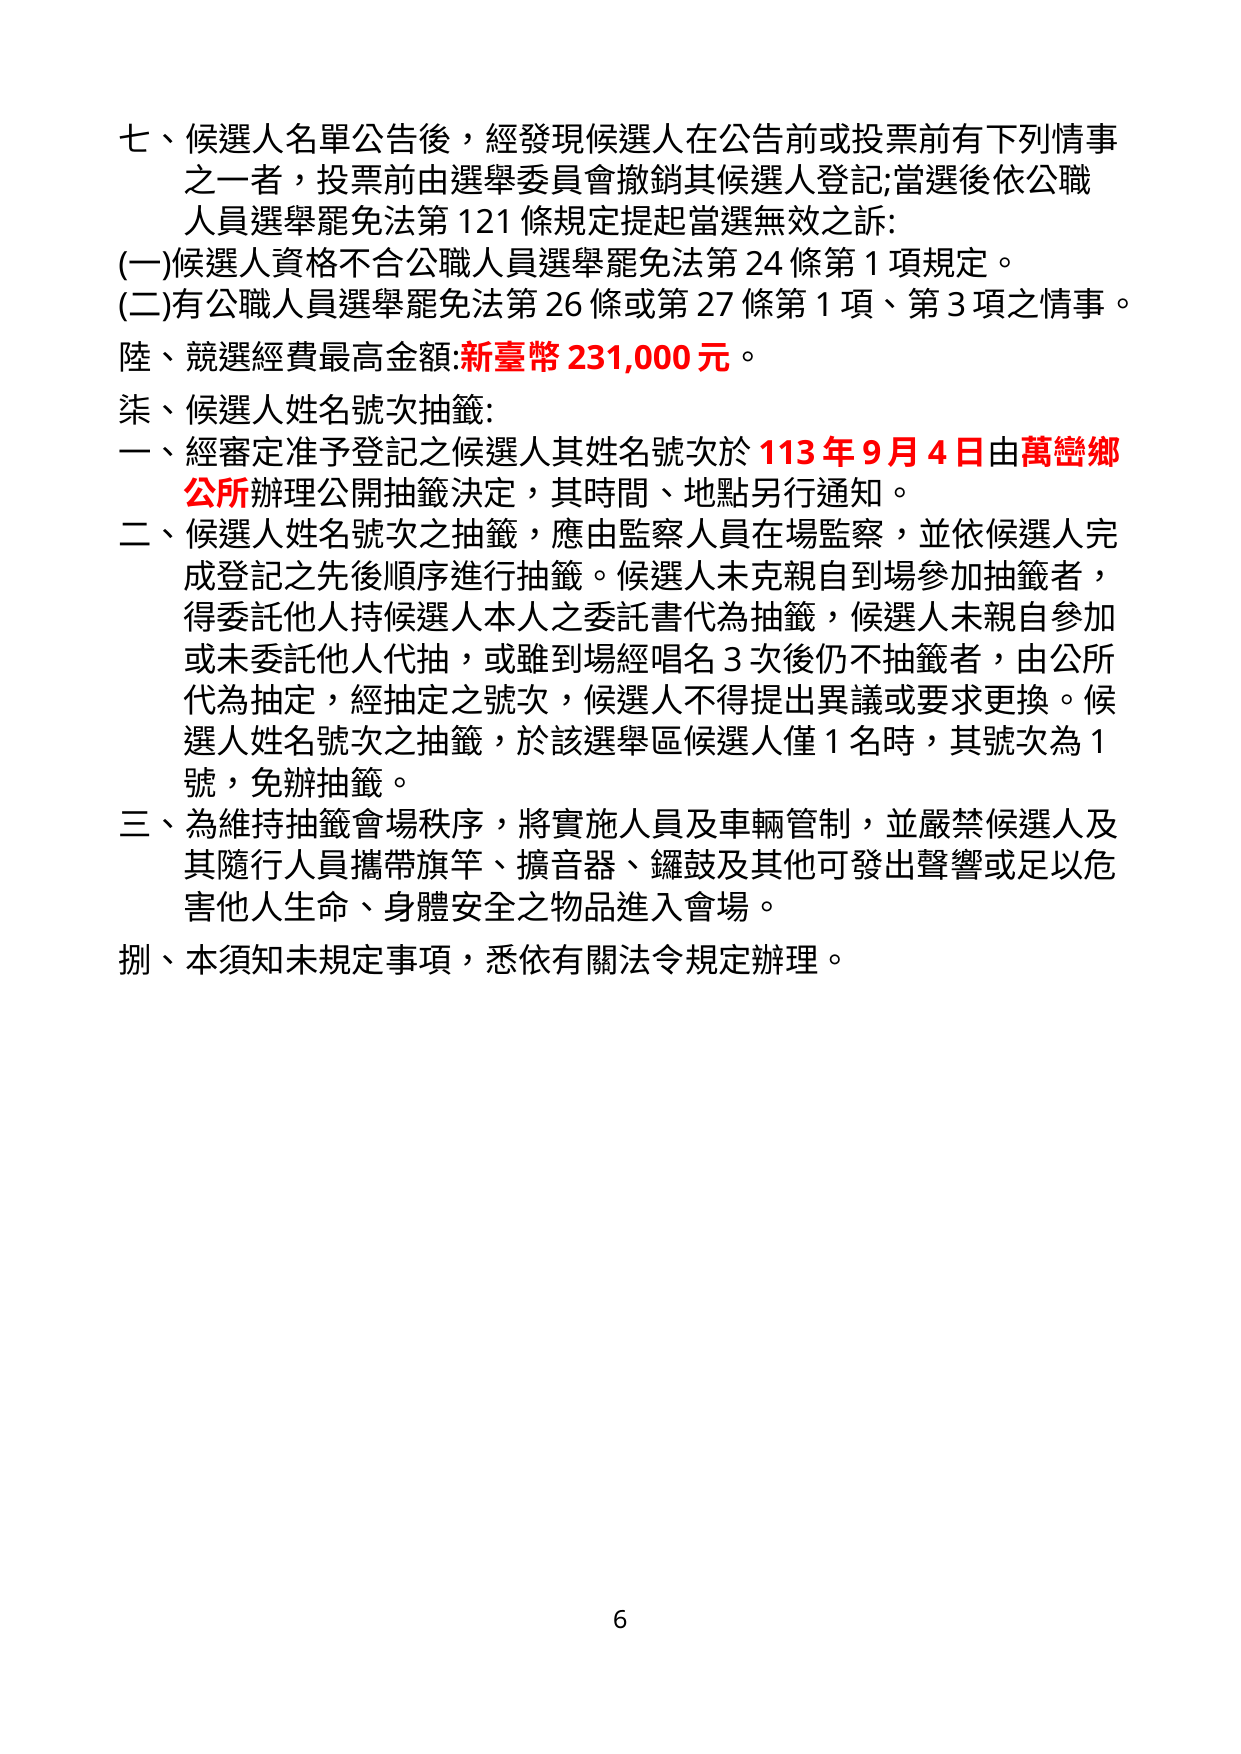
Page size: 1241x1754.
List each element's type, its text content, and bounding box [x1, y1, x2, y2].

text 七、候選人名單公告後，經發現候選人在公告前或投票前有下列情事之一者，投票前由選舉委員會撤銷其候選人登記;當選後依公職人員選舉罷免法第121條規定提起當選無效之訴: [118, 118, 1122, 242]
text 三、為維持抽籤會場秩序，將實施人員及車輛管制，並嚴禁候選人及其隨行人員攜帶旗竿、擴音器、鑼鼓及其他可發出聲響或足以危害他人生命、身體安全之物品進入會場。 [118, 803, 1122, 927]
text 二、候選人姓名號次之抽籤，應由監察人員在場監察，並依候選人完成登記之先後順序進行抽籤。候選人未克親自到場參加抽籤者，得委託他人持候選人本人之委託書代為抽籤，候選人未親自參加或未委託他人代抽，或雖到場經唱名3次後仍不抽籤者，由公所代為抽定，經抽定之號次，候選人不得提出異議或要求更換。候選人姓名號次之抽籤，於該選舉區候選人僅1名時，其號次為1號，免辦抽籤。 [118, 514, 1122, 803]
text 陸、競選經費最高金額:新臺幣231,000元。 [118, 337, 1122, 378]
text (一)候選人資格不合公職人員選舉罷免法第24條第1項規定。 [118, 242, 1122, 283]
text 一、經審定准予登記之候選人其姓名號次於113年9月4日由萬巒鄉公所辦理公開抽籤決定，其時間、地點另行通知。 [118, 431, 1122, 514]
text 捌、本須知未規定事項，悉依有關法令規定辦理。 [118, 939, 1122, 981]
text (二)有公職人員選舉罷免法第26條或第27條第1項、第3項之情事。 [118, 283, 1122, 325]
text 柒、候選人姓名號次抽籤: [118, 390, 1122, 431]
